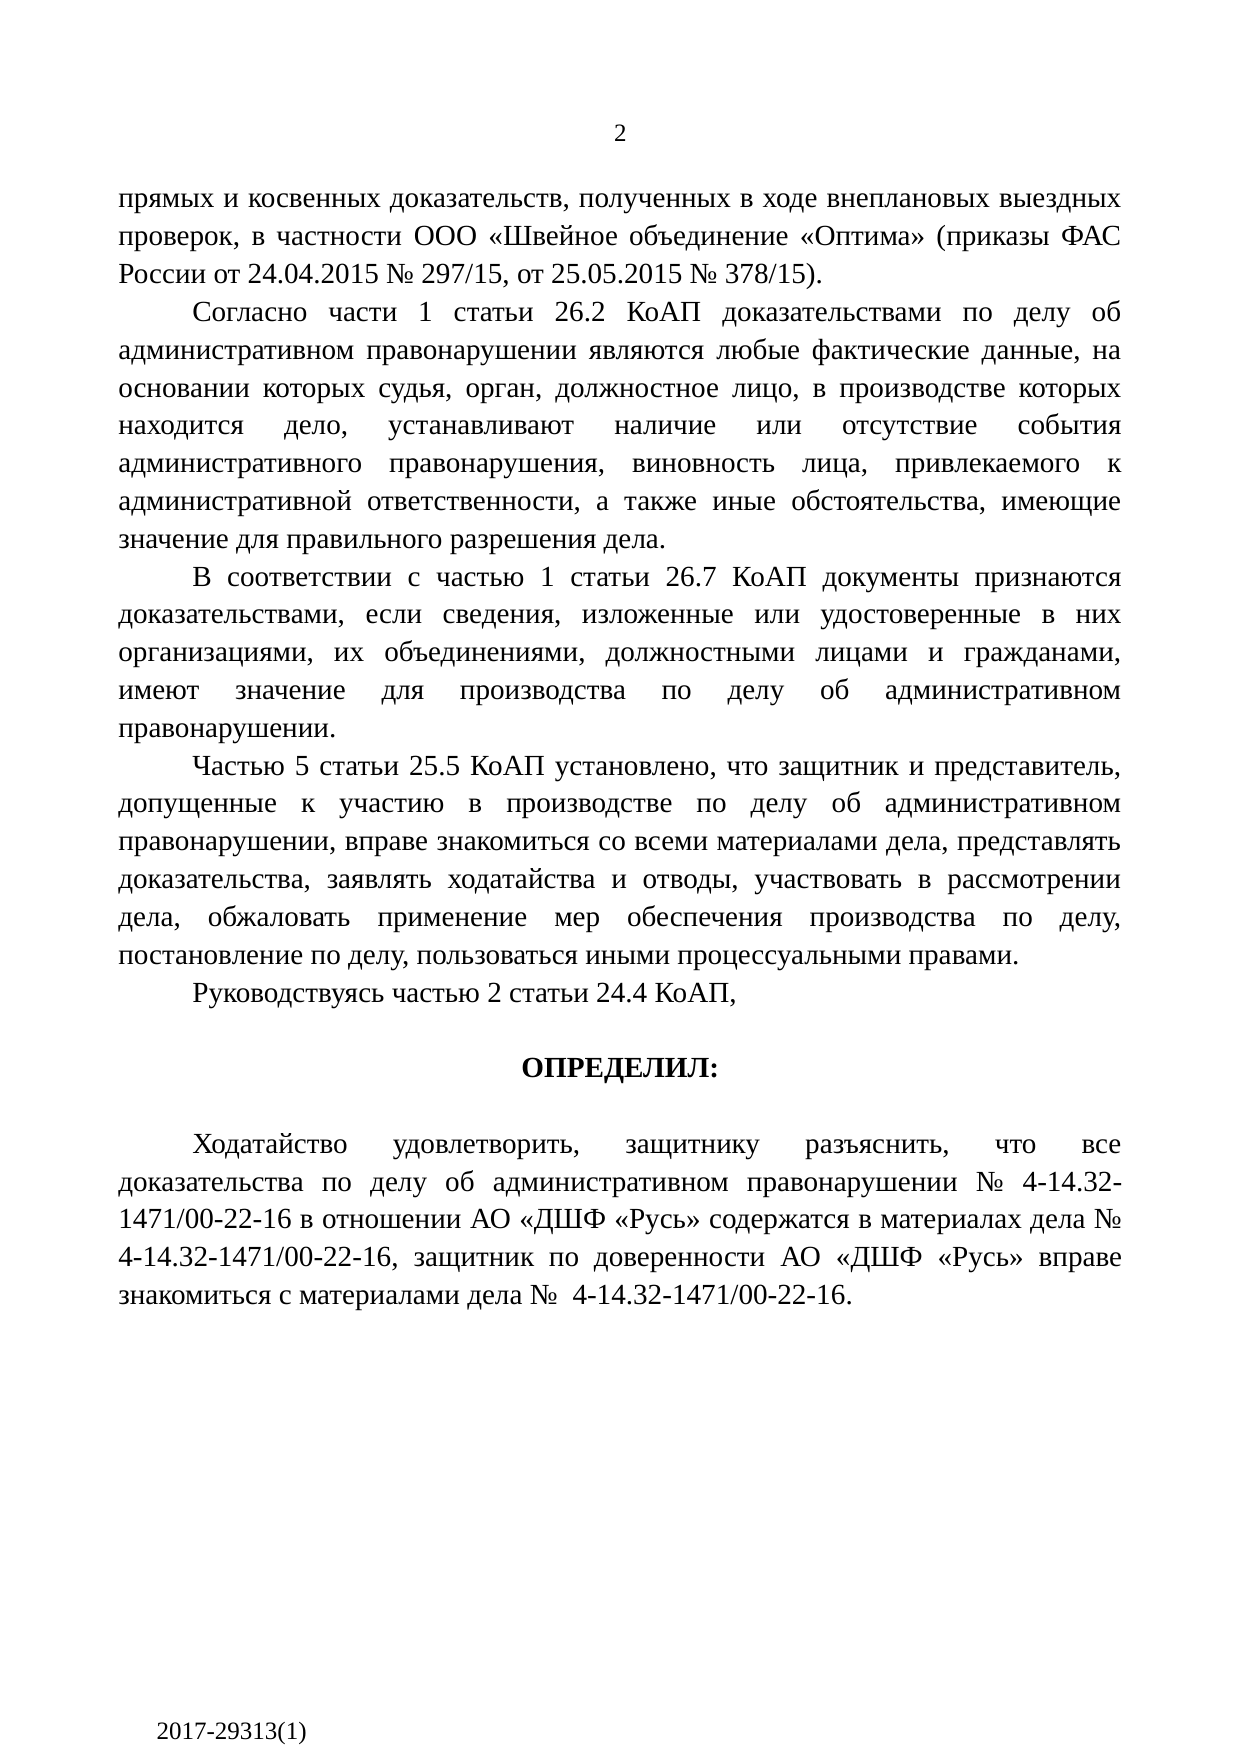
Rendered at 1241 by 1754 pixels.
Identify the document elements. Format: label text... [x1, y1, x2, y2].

text Руководствуясь частью 2 статьи 24.4 КоАП, [118, 970, 1122, 1008]
text прямых и косвенных доказательств, полученных в ходе внеплановых выездных проверок, в частности ООО «Швейное объединение «Оптима» (приказы ФАС России от 24.04.2015 № 297/15, от 25.05.2015 № 378/15). [118, 176, 1122, 290]
text Ходатайство удовлетворить, защитнику разъяснить, что все доказательства по делу об административном правонарушении № 4-14.32-1471/00-22-16 в отношении АО «ДШФ «Русь» содержатся в материалах дела № 4-14.32-1471/00-22-16, защитник по доверенности АО «ДШФ «Русь» вправе знакомиться с материалами дела № 4-14.32-1471/00-22-16. [118, 1122, 1122, 1311]
text В соответствии с частью 1 статьи 26.7 КоАП документы признаются доказательствами, если сведения, изложенные или удостоверенные в них организациями, их объединениями, должностными лицами и гражданами, имеют значение для производства по делу об административном правонарушении. [118, 554, 1122, 743]
text ОПРЕДЕЛИЛ: [118, 1046, 1122, 1084]
text Согласно части 1 статьи 26.2 КоАП доказательствами по делу об административном правонарушении являются любые фактические данные, на основании которых судья, орган, должностное лицо, в производстве которых находится дело, устанавливают наличие или отсутствие события административного правонарушения, виновность лица, привлекаемого к административной ответственности, а также иные обстоятельства, имеющие значение для правильного разрешения дела. [118, 290, 1122, 554]
text Частью 5 статьи 25.5 КоАП установлено, что защитник и представитель, допущенные к участию в производстве по делу об административном правонарушении, вправе знакомиться со всеми материалами дела, представлять доказательства, заявлять ходатайства и отводы, участвовать в рассмотрении дела, обжаловать применение мер обеспечения производства по делу, постановление по делу, пользоваться иными процессуальными правами. [118, 743, 1122, 970]
